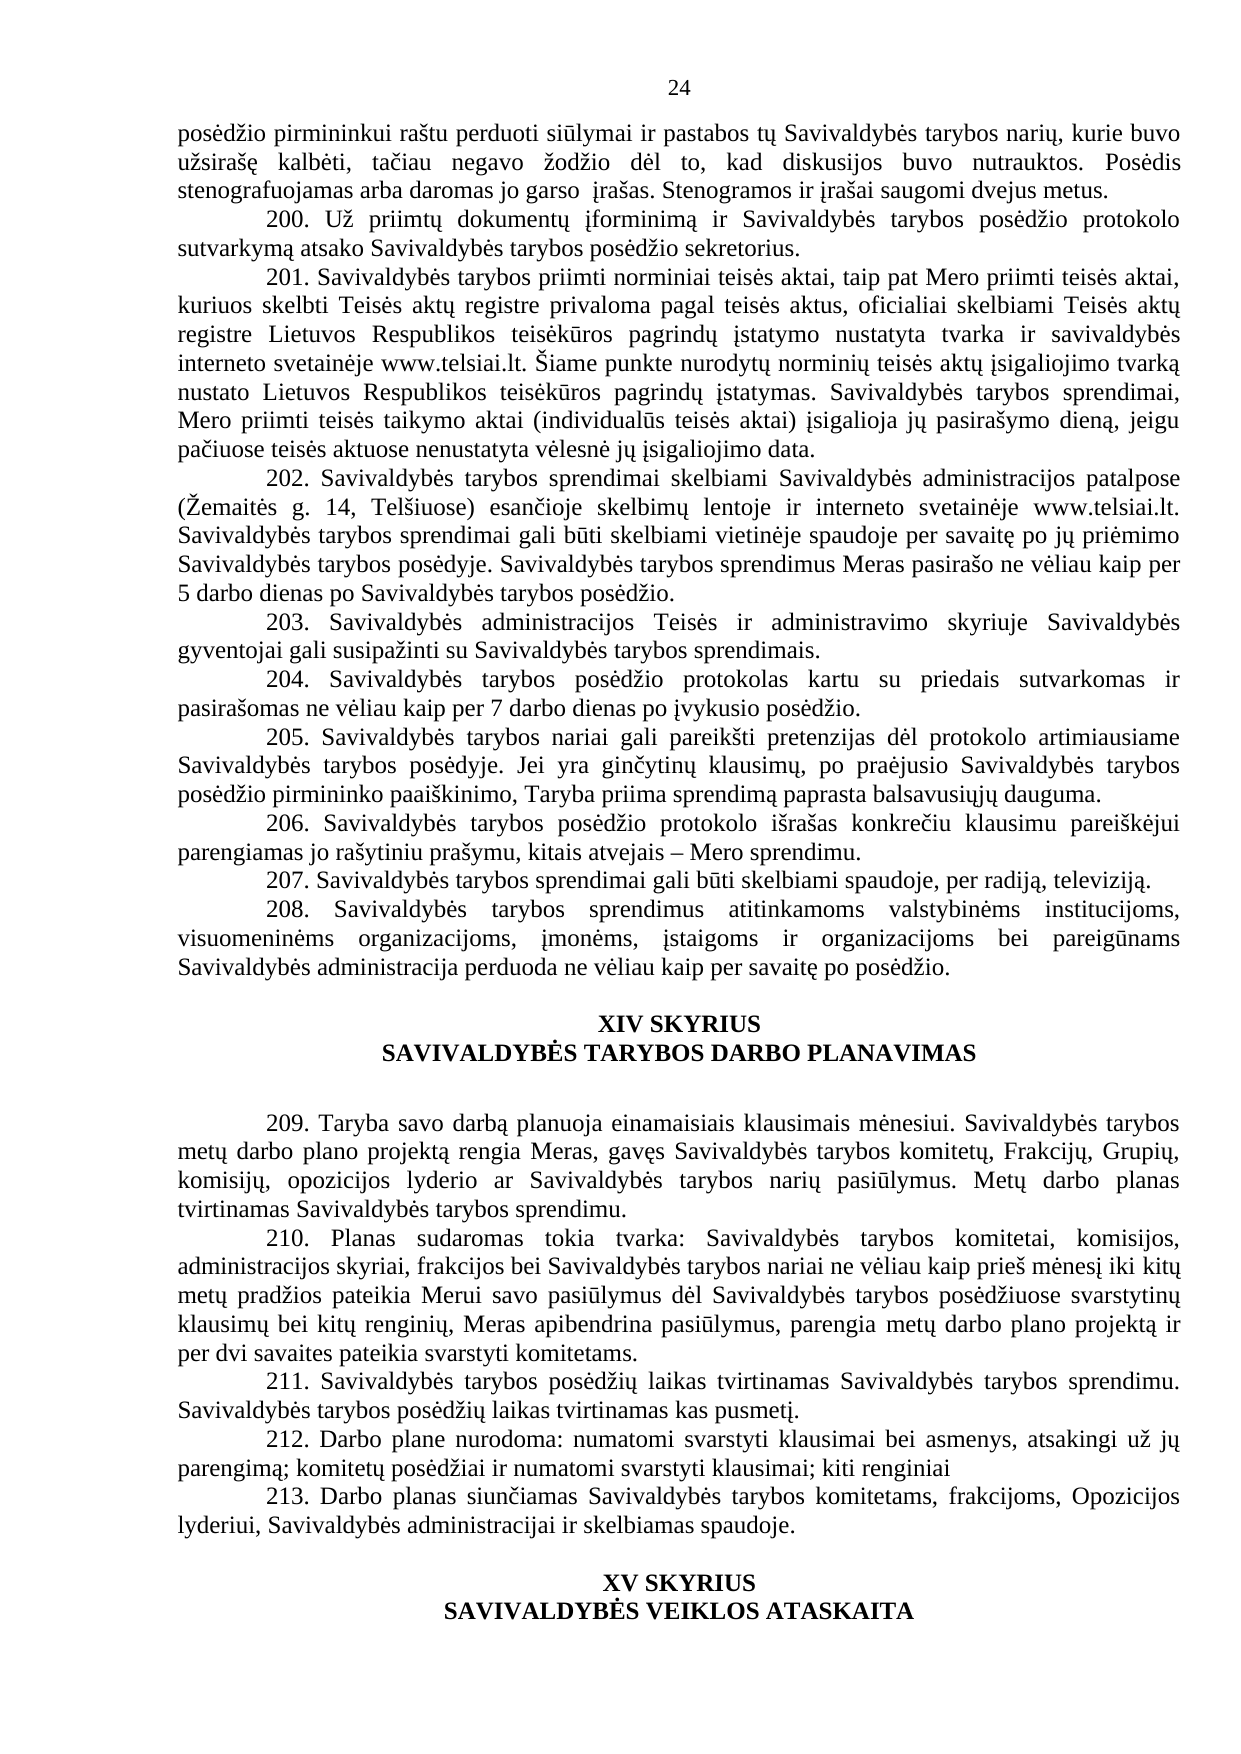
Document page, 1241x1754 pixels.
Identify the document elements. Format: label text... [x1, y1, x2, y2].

text 204. Savivaldybės tarybos posėdžio protokolas kartu su priedais sutvarkomas ir pasirašomas ne vėliau kaip per 7 darbo dienas po įvykusio posėdžio. [177, 664, 1181, 722]
text 208. Savivaldybės tarybos sprendimus atitinkamoms valstybinėms institucijoms, visuomeninėms organizacijoms, įmonėms, įstaigoms ir organizacijoms bei pareigūnams Savivaldybės administracija perduoda ne vėliau kaip per savaitę po posėdžio. [177, 894, 1181, 981]
text posėdžio pirmininkui raštu perduoti siūlymai ir pastabos tų Savivaldybės tarybos narių, kurie buvo užsirašę kalbėti, tačiau negavo žodžio dėl to, kad diskusijos buvo nutrauktos. Posėdis stenografuojamas arba daromas jo garso įrašas. Stenogramos ir įrašai saugomi dvejus metus. [177, 118, 1181, 204]
text 209. Taryba savo darbą planuoja einamaisiais klausimais mėnesiui. Savivaldybės tarybos metų darbo plano projektą rengia Meras, gavęs Savivaldybės tarybos komitetų, Frakcijų, Grupių, komisijų, opozicijos lyderio ar Savivaldybės tarybos narių pasiūlymus. Metų darbo planas tvirtinamas Savivaldybės tarybos sprendimu. [177, 1108, 1181, 1223]
text XV SKYRIUS [177, 1568, 1181, 1596]
text 210. Planas sudaromas tokia tvarka: Savivaldybės tarybos komitetai, komisijos, administracijos skyriai, frakcijos bei Savivaldybės tarybos nariai ne vėliau kaip prieš mėnesį iki kitų metų pradžios pateikia Merui savo pasiūlymus dėl Savivaldybės tarybos posėdžiuose svarstytinų klausimų bei kitų renginių, Meras apibendrina pasiūlymus, parengia metų darbo plano projektą ir per dvi savaites pateikia svarstyti komitetams. [177, 1223, 1181, 1366]
text 203. Savivaldybės administracijos Teisės ir administravimo skyriuje Savivaldybės gyventojai gali susipažinti su Savivaldybės tarybos sprendimais. [177, 607, 1181, 664]
text SAVIVALDYBĖS TARYBOS DARBO PLANAVIMAS [177, 1038, 1181, 1067]
text 201. Savivaldybės tarybos priimti norminiai teisės aktai, taip pat Mero priimti teisės aktai, kuriuos skelbti Teisės aktų registre privaloma pagal teisės aktus, oficialiai skelbiami Teisės aktų registre Lietuvos Respublikos teisėkūros pagrindų įstatymo nustatyta tvarka ir savivaldybės interneto svetainėje www.telsiai.lt. Šiame punkte nurodytų norminių teisės aktų įsigaliojimo tvarką nustato Lietuvos Respublikos teisėkūros pagrindų įstatymas. Savivaldybės tarybos sprendimai, Mero priimti teisės taikymo aktai (individualūs teisės aktai) įsigalioja jų pasirašymo dieną, jeigu pačiuose teisės aktuose nenustatyta vėlesnė jų įsigaliojimo data. [177, 262, 1181, 463]
text 206. Savivaldybės tarybos posėdžio protokolo išrašas konkrečiu klausimu pareiškėjui parengiamas jo rašytiniu prašymu, kitais atvejais – Mero sprendimu. [177, 808, 1181, 866]
text 200. Už priimtų dokumentų įforminimą ir Savivaldybės tarybos posėdžio protokolo sutvarkymą atsako Savivaldybės tarybos posėdžio sekretorius. [177, 204, 1181, 262]
text SAVIVALDYBĖS VEIKLOS ATASKAITA [177, 1596, 1181, 1625]
text 211. Savivaldybės tarybos posėdžių laikas tvirtinamas Savivaldybės tarybos sprendimu. Savivaldybės tarybos posėdžių laikas tvirtinamas kas pusmetį. [177, 1366, 1181, 1424]
text 212. Darbo plane nurodoma: numatomi svarstyti klausimai bei asmenys, atsakingi už jų parengimą; komitetų posėdžiai ir numatomi svarstyti klausimai; kiti renginiai [177, 1424, 1181, 1481]
text XIV SKYRIUS [177, 1009, 1181, 1038]
text 207. Savivaldybės tarybos sprendimai gali būti skelbiami spaudoje, per radiją, televiziją. [177, 866, 1181, 894]
text 213. Darbo planas siunčiamas Savivaldybės tarybos komitetams, frakcijoms, Opozicijos lyderiui, Savivaldybės administracijai ir skelbiamas spaudoje. [177, 1481, 1181, 1539]
text 202. Savivaldybės tarybos sprendimai skelbiami Savivaldybės administracijos patalpose (Žemaitės g. 14, Telšiuose) esančioje skelbimų lentoje ir interneto svetainėje www.telsiai.lt. Savivaldybės tarybos sprendimai gali būti skelbiami vietinėje spaudoje per savaitę po jų priėmimo Savivaldybės tarybos posėdyje. Savivaldybės tarybos sprendimus Meras pasirašo ne vėliau kaip per 5 darbo dienas po Savivaldybės tarybos posėdžio. [177, 463, 1181, 607]
text 205. Savivaldybės tarybos nariai gali pareikšti pretenzijas dėl protokolo artimiausiame Savivaldybės tarybos posėdyje. Jei yra ginčytinų klausimų, po praėjusio Savivaldybės tarybos posėdžio pirmininko paaiškinimo, Taryba priima sprendimą paprasta balsavusiųjų dauguma. [177, 722, 1181, 808]
